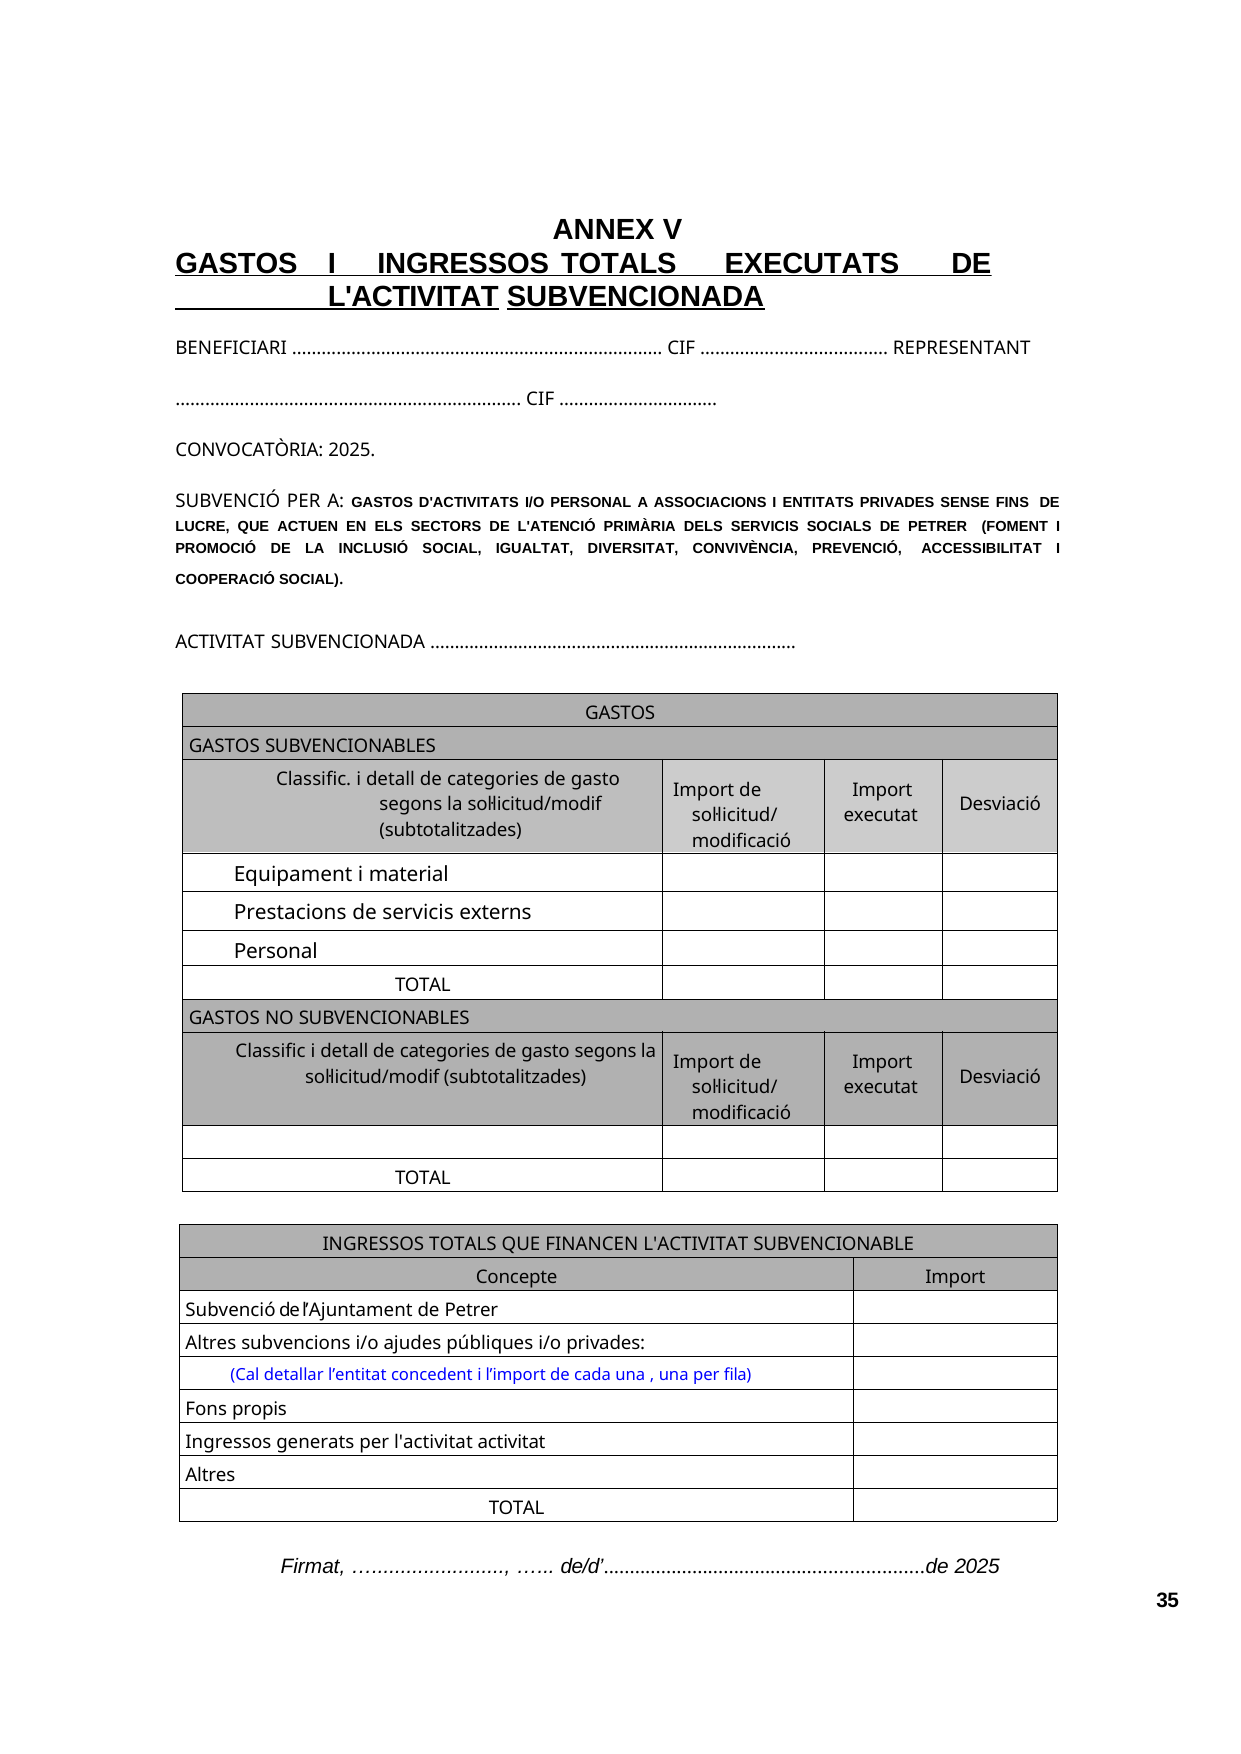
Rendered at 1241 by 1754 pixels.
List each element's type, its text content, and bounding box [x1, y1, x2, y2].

table_header INGRESSOS TOTALS QUE FINANCEN L'ACTIVITAT SUBVENCIONABLE [180, 1225, 1057, 1257]
table_cell Import [854, 1258, 1057, 1290]
text CONVOCATÒRIA: 2025. [175, 437, 1063, 462]
table_cell Classific. i detall de categories de gasto segons la sol·licitud/modif (subtotalitzades) [183, 760, 662, 852]
table_cell Altres [180, 1456, 853, 1488]
table_cell [854, 1357, 1057, 1389]
table_cell [825, 892, 942, 930]
table_cell Subvenció de l’Ajuntament de Petrer [180, 1291, 853, 1323]
table_cell [663, 966, 824, 998]
table_cell [663, 931, 824, 965]
table_cell [943, 1159, 1057, 1191]
table_cell [854, 1423, 1057, 1455]
table_cell [825, 966, 942, 998]
table_cell GASTOS SUBVENCIONABLES [183, 727, 1057, 759]
table_cell Desviació [943, 1033, 1057, 1125]
table_cell [825, 931, 942, 965]
table_cell [943, 1126, 1057, 1158]
table_cell Import executat [825, 760, 942, 852]
table_cell [825, 854, 942, 891]
table_cell Classific i detall de categories de gasto segons la sol·licitud/modif (subtotalitzades) [183, 1033, 662, 1125]
table_cell [854, 1390, 1057, 1422]
table_cell Import executat [825, 1033, 942, 1125]
table_cell Personal [183, 931, 662, 965]
table_cell [825, 1159, 942, 1191]
table_cell Equipament i material [183, 854, 662, 891]
table_cell Ingressos generats per l'activitat activitat [180, 1423, 853, 1455]
table_cell Fons propis [180, 1390, 853, 1422]
table_cell [943, 966, 1057, 998]
table_cell GASTOS NO SUBVENCIONABLES [183, 1000, 1057, 1031]
table_cell TOTAL [183, 1159, 662, 1191]
table_cell (Cal detallar l’entitat concedent i l’import de cada una , una per fila) [180, 1357, 853, 1389]
text ACTIVITAT SUBVENCIONADA ………………………………………………………………… [175, 628, 1063, 654]
table_cell [943, 892, 1057, 930]
text BENEFICIARI ………………………………………………………………… CIF ……………………………….. REPRESENTANT ……………………………………………………………. CIF ………………………….. [175, 334, 1063, 411]
table_cell [854, 1456, 1057, 1488]
table_cell TOTAL [183, 966, 662, 998]
table_cell [825, 1126, 942, 1158]
table_cell Altres subvencions i/o ajudes públiques i/o privades: [180, 1324, 853, 1356]
table_cell [663, 854, 824, 891]
text SUBVENCIÓ PER A: GASTOS D'ACTIVITATS I/O PERSONAL A ASSOCIACIONS I ENTITATS PRIVADES SENSE FINS DE LUCRE, QUE ACTUEN EN ELS SECTORS DE L'ATENCIÓ PRIMÀRIA DELS SERVICIS SOCIALS DE PETRER (FOMENT I PROMOCIÓ DE LA INCLUSIÓ SOCIAL, IGUALTAT, DIVERSITAT, CONVIVÈNCIA, PREVENCIÓ, ACCESSIBILITAT I COOPERACIÓ SOCIAL). [175, 488, 1060, 590]
table_cell Desviació [943, 760, 1057, 852]
table_cell [663, 1159, 824, 1191]
table_cell [943, 854, 1057, 891]
table_cell [854, 1489, 1057, 1521]
table_header GASTOS [183, 694, 1057, 726]
text ANNEX V [552, 212, 1063, 246]
table_cell [663, 1126, 824, 1158]
table_cell Import de sol·licitud/ modificació [663, 1033, 824, 1125]
table_cell [663, 892, 824, 930]
table_cell [854, 1324, 1057, 1356]
text Firmat, …......................., …... de/d’ de 2025 [217, 1554, 1063, 1578]
table_cell [183, 1126, 662, 1158]
table_cell Import de sol·licitud/ modificació [663, 760, 824, 852]
table_cell Prestacions de servicis externs [183, 892, 662, 930]
table_cell [854, 1291, 1057, 1323]
table_cell Concepte [180, 1258, 853, 1290]
table_cell TOTAL [180, 1489, 853, 1521]
subtitle GASTOS I INGRESSOS TOTALS EXECUTATS DE L'ACTIVITAT SUBVENCIONADA [175, 246, 1061, 313]
table_cell [943, 931, 1057, 965]
